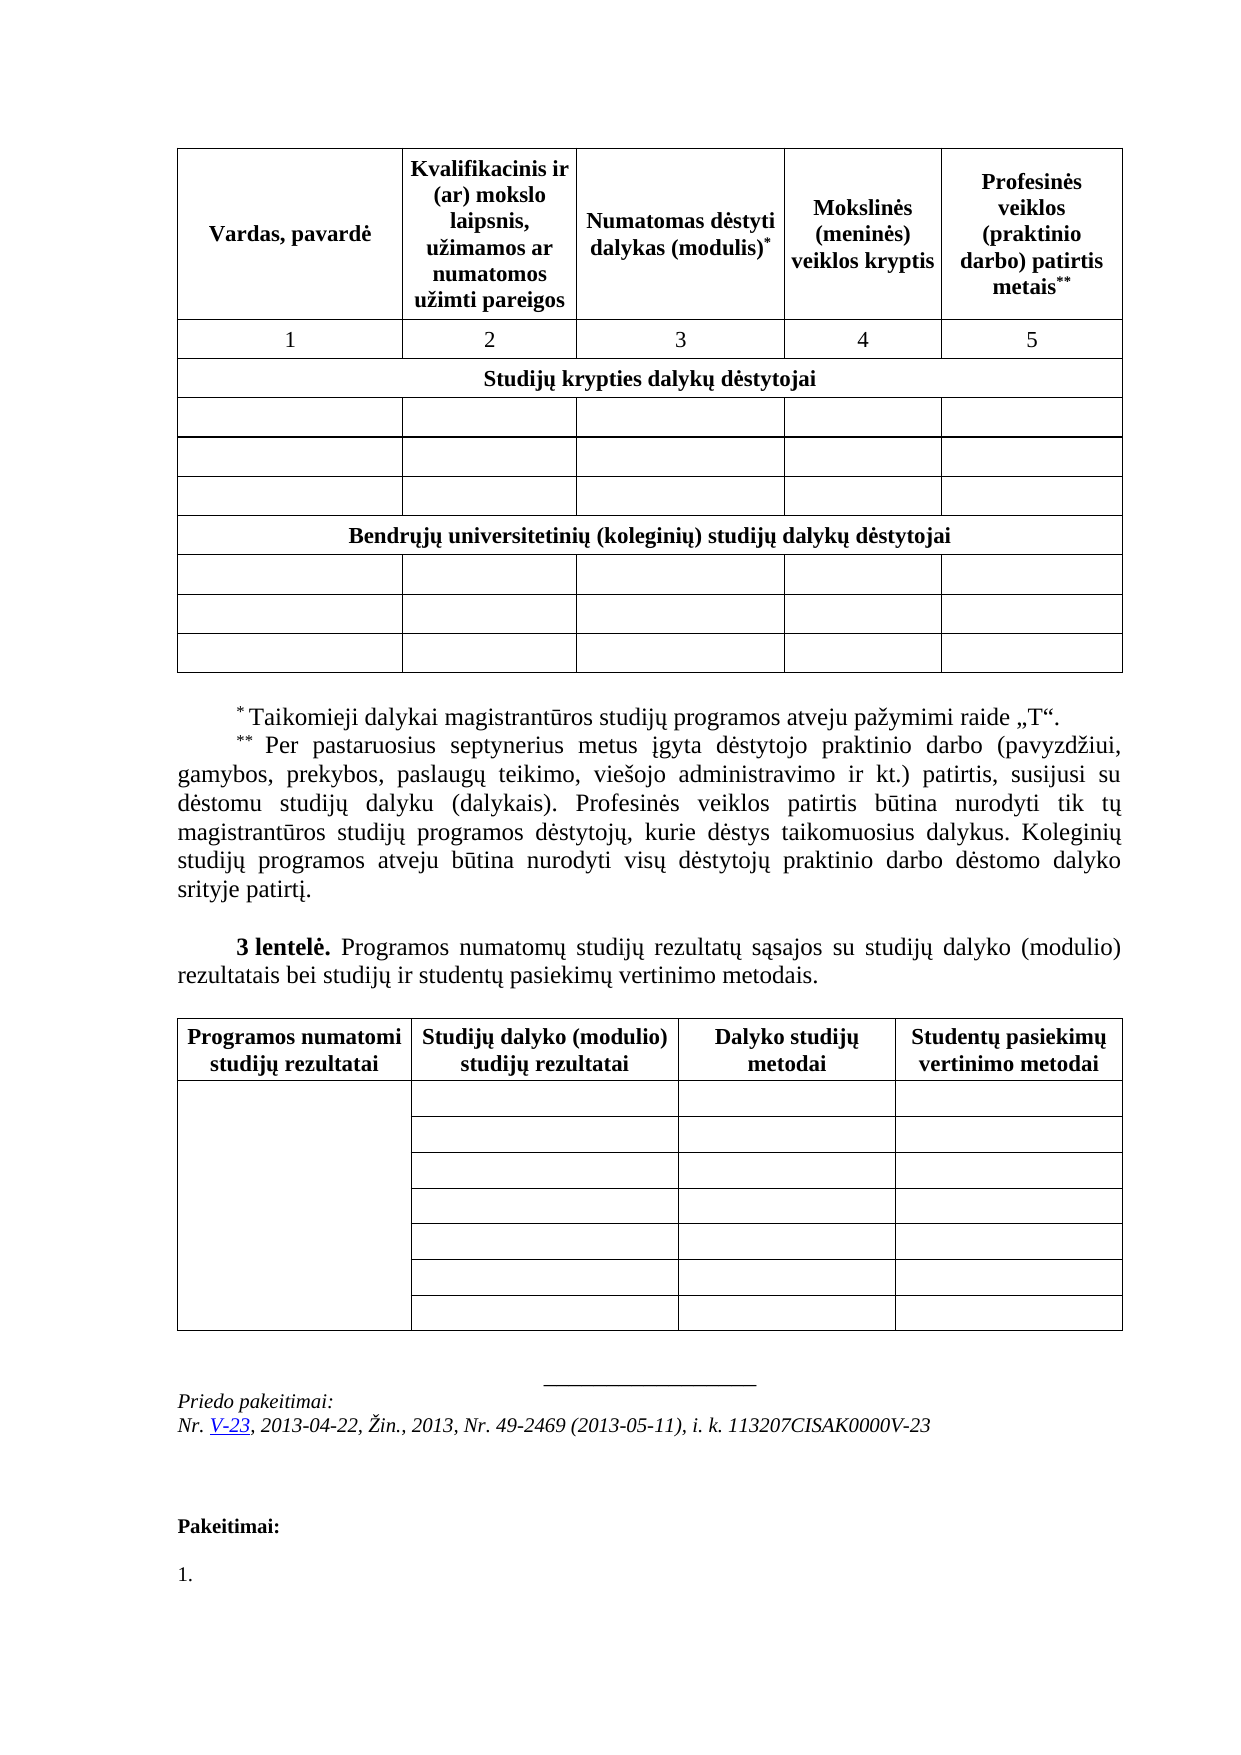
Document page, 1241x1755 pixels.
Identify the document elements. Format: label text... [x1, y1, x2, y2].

table_cell [412, 1224, 678, 1259]
table_header Programos numatomi studijų rezultatai [178, 1019, 411, 1080]
table_cell [942, 634, 1122, 672]
table_cell Studijų krypties dalykų dėstytojai [178, 359, 1122, 397]
table_cell [403, 398, 576, 436]
text * Taikomieji dalykai magistrantūros studijų programos atveju pažymimi raide „T“. [177, 702, 1122, 731]
table_cell [403, 477, 576, 515]
table_cell [942, 477, 1122, 515]
table_cell [785, 634, 941, 672]
table_cell [403, 595, 576, 633]
table_cell 1 [178, 320, 402, 358]
table_cell [412, 1117, 678, 1152]
table_cell [178, 634, 402, 672]
table_cell [896, 1260, 1122, 1294]
table_cell [785, 477, 941, 515]
table_cell [412, 1296, 678, 1330]
text Nr. V-23, 2013-04-22, Žin., 2013, Nr. 49-2469 (2013-05-11), i. k. 113207CISAK0000V-23 [177, 1413, 1122, 1437]
table_cell [412, 1260, 678, 1294]
table_cell [896, 1189, 1122, 1223]
table_cell [178, 1081, 411, 1330]
table_cell [679, 1224, 895, 1259]
text Pakeitimai: [177, 1514, 1122, 1538]
table_cell [577, 555, 784, 593]
table_cell [785, 595, 941, 633]
text 3 lentelė. Programos numatomų studijų rezultatų sąsajos su studijų dalyko (modulio) rezultatais bei studijų ir studentų pasiekimų vertinimo metodais. [177, 932, 1122, 989]
table_cell [896, 1224, 1122, 1259]
table_cell 2 [403, 320, 576, 358]
table_cell [896, 1296, 1122, 1330]
table_cell [178, 398, 402, 436]
text 1. [177, 1562, 1122, 1586]
table_cell [896, 1081, 1122, 1116]
table_header Studentų pasiekimų vertinimo metodai [896, 1019, 1122, 1080]
table_cell [178, 595, 402, 633]
table_cell [577, 595, 784, 633]
table_cell [412, 1189, 678, 1223]
table_cell [679, 1117, 895, 1152]
table_cell [412, 1153, 678, 1187]
table_header Numatomas dėstyti dalykas (modulis)* [577, 149, 784, 319]
table_cell [785, 398, 941, 436]
table_header Kvalifikacinis ir (ar) mokslo laipsnis, užimamos ar numatomos užimti pareigos [403, 149, 576, 319]
table_header Profesinės veiklos (praktinio darbo) patirtis metais** [942, 149, 1122, 319]
table_cell [178, 438, 402, 476]
table_cell [896, 1117, 1122, 1152]
text Priedo pakeitimai: [177, 1389, 1122, 1413]
table_cell [412, 1081, 678, 1116]
table_header Vardas, pavardė [178, 149, 402, 319]
table_cell [679, 1081, 895, 1116]
table_cell 4 [785, 320, 941, 358]
table_cell [403, 438, 576, 476]
table_cell [403, 634, 576, 672]
table_cell [679, 1296, 895, 1330]
table_cell [679, 1189, 895, 1223]
table_cell [679, 1153, 895, 1187]
table_cell [403, 555, 576, 593]
table_cell [577, 398, 784, 436]
table_cell [178, 555, 402, 593]
table_cell [577, 477, 784, 515]
table_cell [896, 1153, 1122, 1187]
table_cell [679, 1260, 895, 1294]
text ** Per pastaruosius septynerius metus įgyta dėstytojo praktinio darbo (pavyzdžiui, gamybos, prekybos, paslaugų teikimo, viešojo administravimo ir kt.) patirtis, susijusi su dėstomu studijų dalyku (dalykais). Profesinės veiklos patirtis būtina nurodyti tik tų magistrantūros studijų programos dėstytojų, kurie dėstys taikomuosius dalykus. Koleginių studijų programos atveju būtina nurodyti visų dėstytojų praktinio darbo dėstomo dalyko srityje patirtį. [177, 731, 1122, 903]
table_cell [942, 555, 1122, 593]
table_header Studijų dalyko (modulio) studijų rezultatai [412, 1019, 678, 1080]
table_cell [942, 398, 1122, 436]
table_cell 5 [942, 320, 1122, 358]
text _________________ [177, 1360, 1122, 1389]
table_cell [577, 438, 784, 476]
table_header Mokslinės (meninės) veiklos kryptis [785, 149, 941, 319]
table_cell 3 [577, 320, 784, 358]
table_cell [942, 595, 1122, 633]
table_cell [178, 477, 402, 515]
table_header Dalyko studijų metodai [679, 1019, 895, 1080]
table_cell [785, 438, 941, 476]
table_cell [577, 634, 784, 672]
table_cell Bendrųjų universitetinių (koleginių) studijų dalykų dėstytojai [178, 516, 1122, 554]
table_cell [785, 555, 941, 593]
table_cell [942, 438, 1122, 476]
